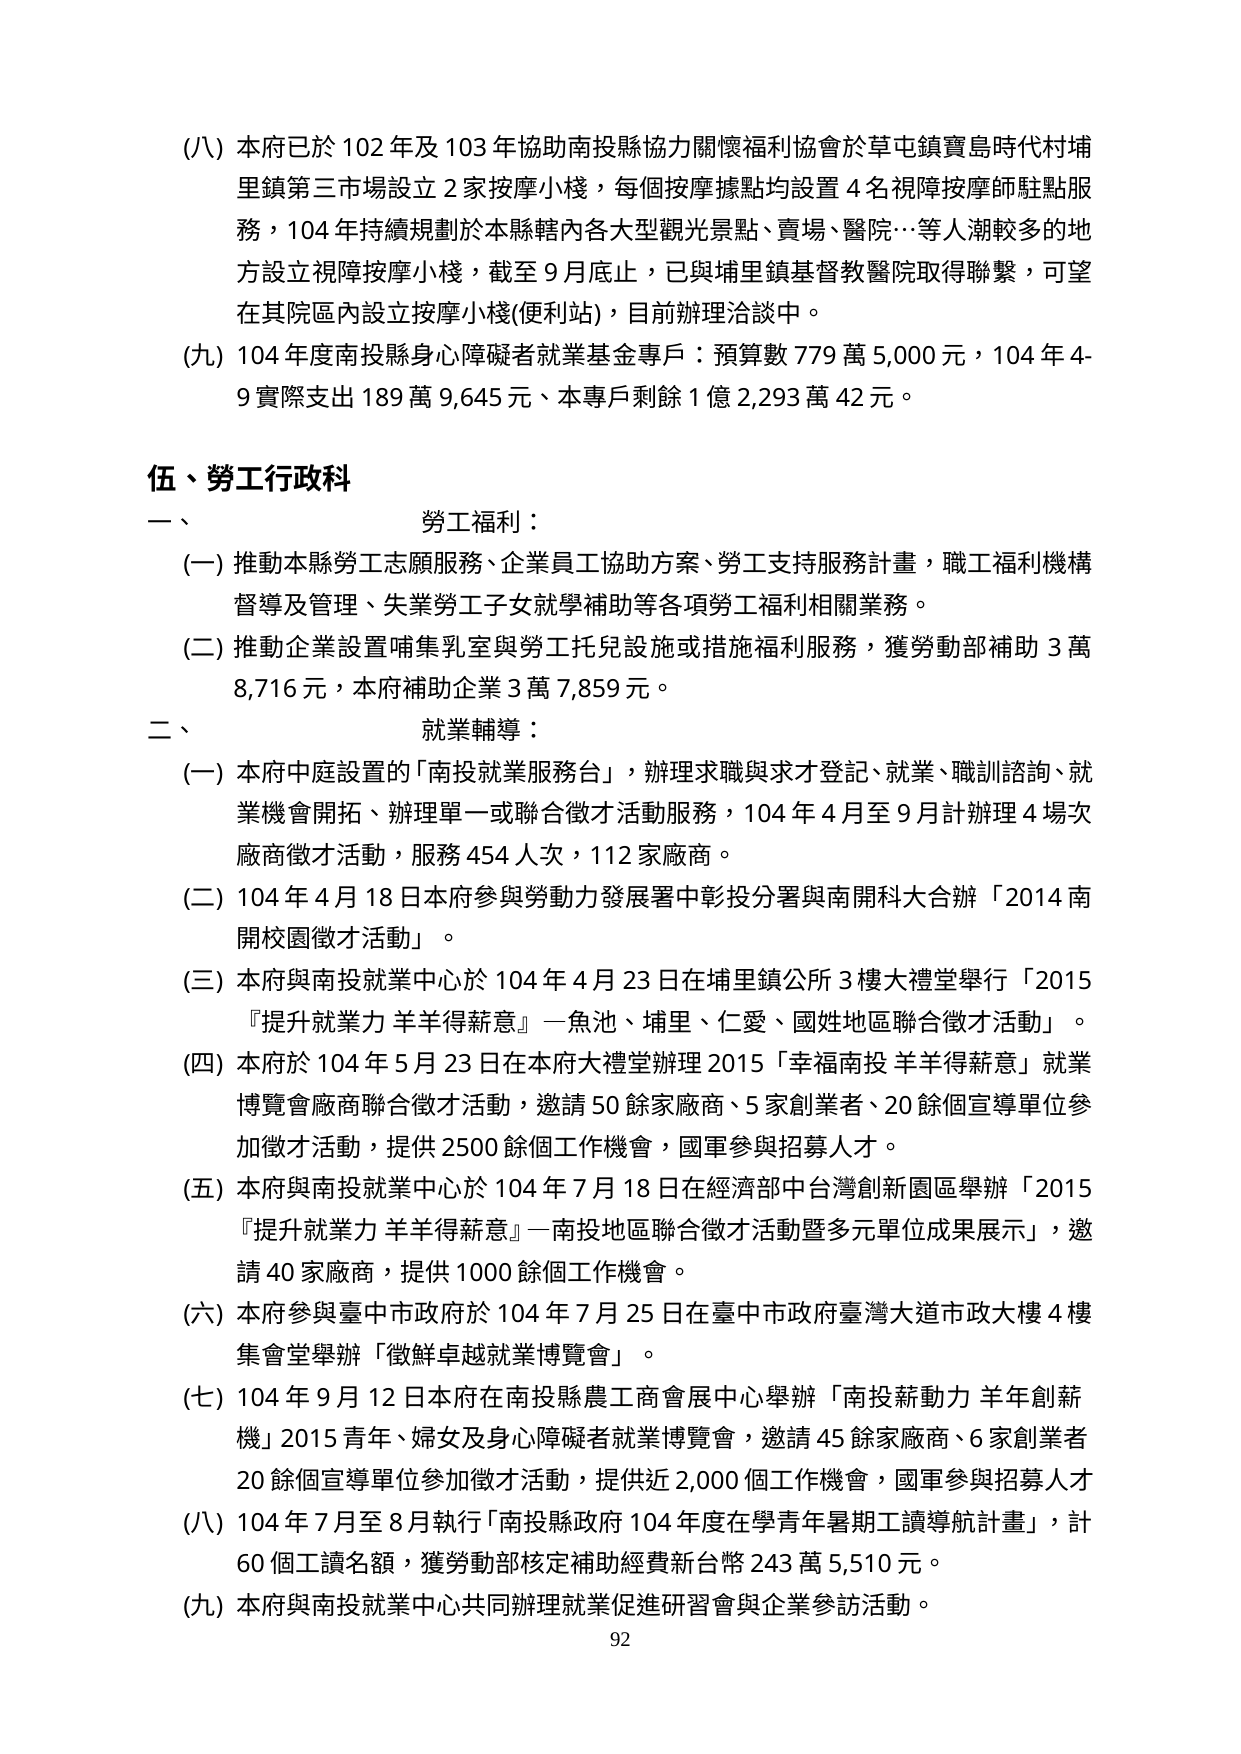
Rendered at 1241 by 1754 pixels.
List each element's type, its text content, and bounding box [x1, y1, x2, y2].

list 104年7月至8月執行「南投縣政府104年度在學青年暑期工讀導航計畫」，計60個工讀名額，獲勞動部核定補助經費新台幣243萬5,510元。 [183, 1498, 1092, 1581]
list 就業輔導： [148, 706, 1092, 748]
list 104年9月12日本府在南投縣農工商會展中心舉辦「南投薪動力 羊年創薪機」2015青年、婦女及身心障礙者就業博覽會，邀請45餘家廠商、6家創業者、20餘個宣導單位參加徵才活動，提供近2,000個工作機會，國軍參與招募人才。 [183, 1373, 1092, 1498]
list 104年4月18日本府參與勞動力發展署中彰投分署與南開科大合辦「2014南開校園徵才活動」。 [183, 873, 1092, 956]
list 本府與南投就業中心於104年7月18日在經濟部中台灣創新園區舉辦「2015『提升就業力 羊羊得薪意』—南投地區聯合徵才活動暨多元單位成果展示」，邀請40家廠商，提供1000餘個工作機會。 [183, 1164, 1092, 1289]
list 本府中庭設置的「南投就業服務台」，辦理求職與求才登記、就業、職訓諮詢、就業機會開拓、辦理單一或聯合徵才活動服務，104年4月至9月計辦理4場次廠商徵才活動，服務454人次，112家廠商。 [183, 748, 1092, 873]
list 本府與南投就業中心於104年4月23日在埔里鎮公所3樓大禮堂舉行「2015『提升就業力 羊羊得薪意』—魚池、埔里、仁愛、國姓地區聯合徵才活動」。 [183, 956, 1092, 1039]
text 伍、勞工行政科 [148, 456, 1092, 498]
list 104年度南投縣身心障礙者就業基金專戶：預算數779萬5,000元，104年4-9實際支出189萬9,645元、本專戶剩餘1億2,293萬42元。 [183, 331, 1092, 414]
list 本府與南投就業中心共同辦理就業促進研習會與企業參訪活動。 [183, 1581, 1092, 1623]
list 推動企業設置哺集乳室與勞工托兒設施或措施福利服務，獲勞動部補助3萬8,716元，本府補助企業3萬7,859元。 [183, 623, 1092, 706]
list 本府於104年5月23日在本府大禮堂辦理2015「幸福南投 羊羊得薪意」就業博覽會廠商聯合徵才活動，邀請50餘家廠商、5家創業者、20餘個宣導單位參加徵才活動，提供2500餘個工作機會，國軍參與招募人才。 [183, 1039, 1092, 1164]
list 本府已於102年及103年協助南投縣協力關懷福利協會於草屯鎮寶島時代村埔里鎮第三市場設立2家按摩小棧，每個按摩據點均設置4名視障按摩師駐點服務，104年持續規劃於本縣轄內各大型觀光景點、賣場、醫院…等人潮較多的地方設立視障按摩小棧，截至9月底止，已與埔里鎮基督教醫院取得聯繫，可望在其院區內設立按摩小棧(便利站)，目前辦理洽談中。 [183, 123, 1092, 331]
list 推動本縣勞工志願服務、企業員工協助方案、勞工支持服務計畫，職工福利機構督導及管理、失業勞工子女就學補助等各項勞工福利相關業務。 [183, 539, 1092, 623]
list 本府參與臺中市政府於104年7月25日在臺中市政府臺灣大道市政大樓4樓集會堂舉辦「徵鮮卓越就業博覽會」。 [183, 1289, 1092, 1373]
list 勞工福利： [148, 498, 1092, 539]
